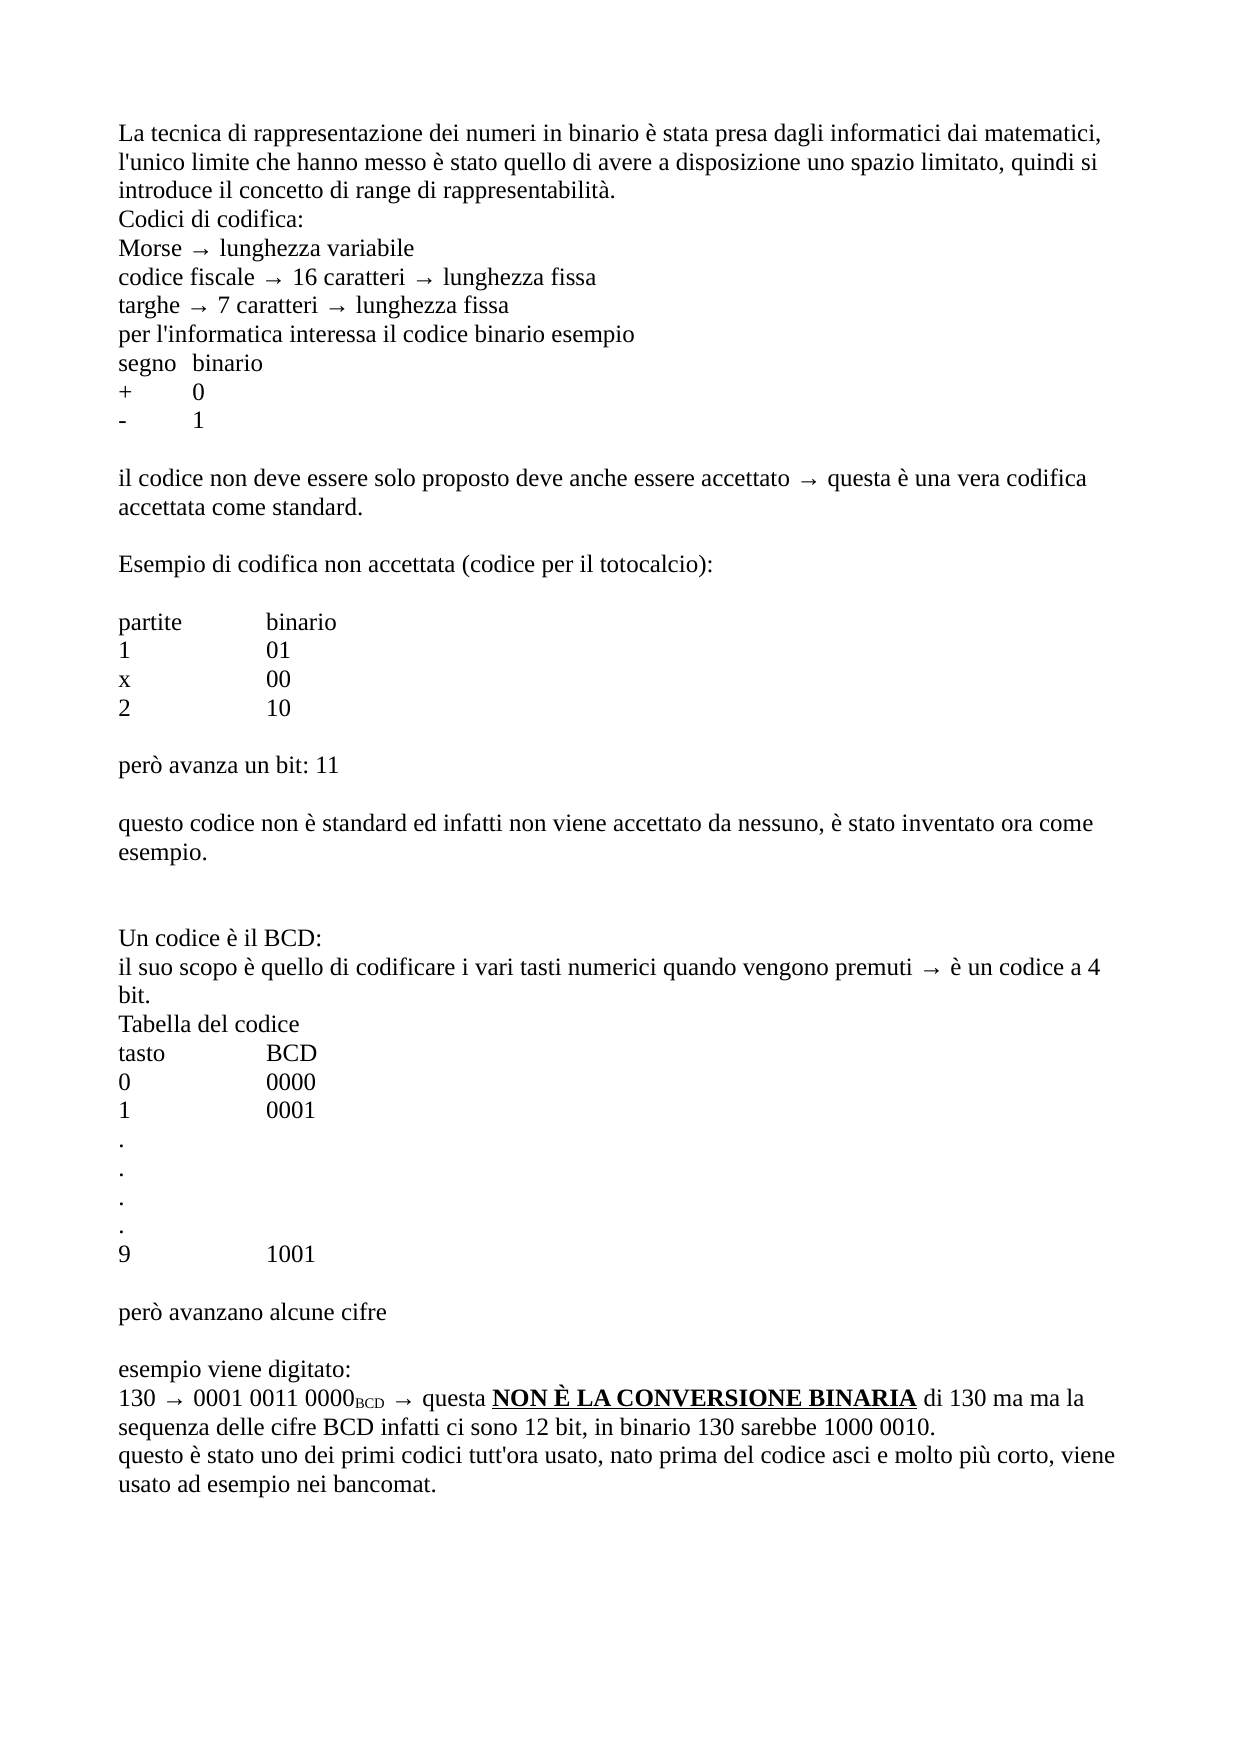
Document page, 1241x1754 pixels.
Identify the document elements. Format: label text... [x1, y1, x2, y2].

text Morse → lunghezza variabile [118, 233, 1122, 262]
text esempio viene digitato: [118, 1354, 1122, 1383]
text partite binario [118, 607, 1122, 636]
text Un codice è il BCD: [118, 923, 1122, 952]
text - 1 [118, 406, 1122, 434]
text Esempio di codifica non accettata (codice per il totocalcio): [118, 549, 1122, 578]
text . [118, 1124, 1122, 1153]
text 2 10 [118, 693, 1122, 722]
text tasto BCD [118, 1038, 1122, 1067]
text il suo scopo è quello di codificare i vari tasti numerici quando vengono premuti → è un codice a 4 bit. [118, 952, 1122, 1009]
text targhe → 7 caratteri → lunghezza fissa [118, 291, 1122, 319]
text il codice non deve essere solo proposto deve anche essere accettato → questa è una vera codifica accettata come standard. [118, 463, 1122, 521]
text segno binario [118, 348, 1122, 377]
text + 0 [118, 377, 1122, 406]
text x 00 [118, 664, 1122, 693]
text . [118, 1182, 1122, 1211]
text codice fiscale → 16 caratteri → lunghezza fissa [118, 262, 1122, 291]
text 130 → 0001 0011 0000BCD → questa NON È LA CONVERSIONE BINARIA di 130 ma ma la sequenza delle cifre BCD infatti ci sono 12 bit, in binario 130 sarebbe 1000 0010. [118, 1383, 1122, 1441]
text 1 01 [118, 636, 1122, 664]
text 1 0001 [118, 1096, 1122, 1124]
text questo codice non è standard ed infatti non viene accettato da nessuno, è stato inventato ora come esempio. [118, 808, 1122, 866]
text La tecnica di rappresentazione dei numeri in binario è stata presa dagli informatici dai matematici, l'unico limite che hanno messo è stato quello di avere a disposizione uno spazio limitato, quindi si introduce il concetto di range di rappresentabilità. [118, 118, 1122, 204]
text Codici di codifica: [118, 204, 1122, 233]
text però avanzano alcune cifre [118, 1297, 1122, 1326]
text questo è stato uno dei primi codici tutt'ora usato, nato prima del codice asci e molto più corto, viene usato ad esempio nei bancomat. [118, 1441, 1122, 1498]
text 9 1001 [118, 1239, 1122, 1268]
text però avanza un bit: 11 [118, 751, 1122, 779]
text Tabella del codice [118, 1009, 1122, 1038]
text . [118, 1211, 1122, 1239]
text 0 0000 [118, 1067, 1122, 1096]
text . [118, 1153, 1122, 1182]
text per l'informatica interessa il codice binario esempio [118, 319, 1122, 348]
